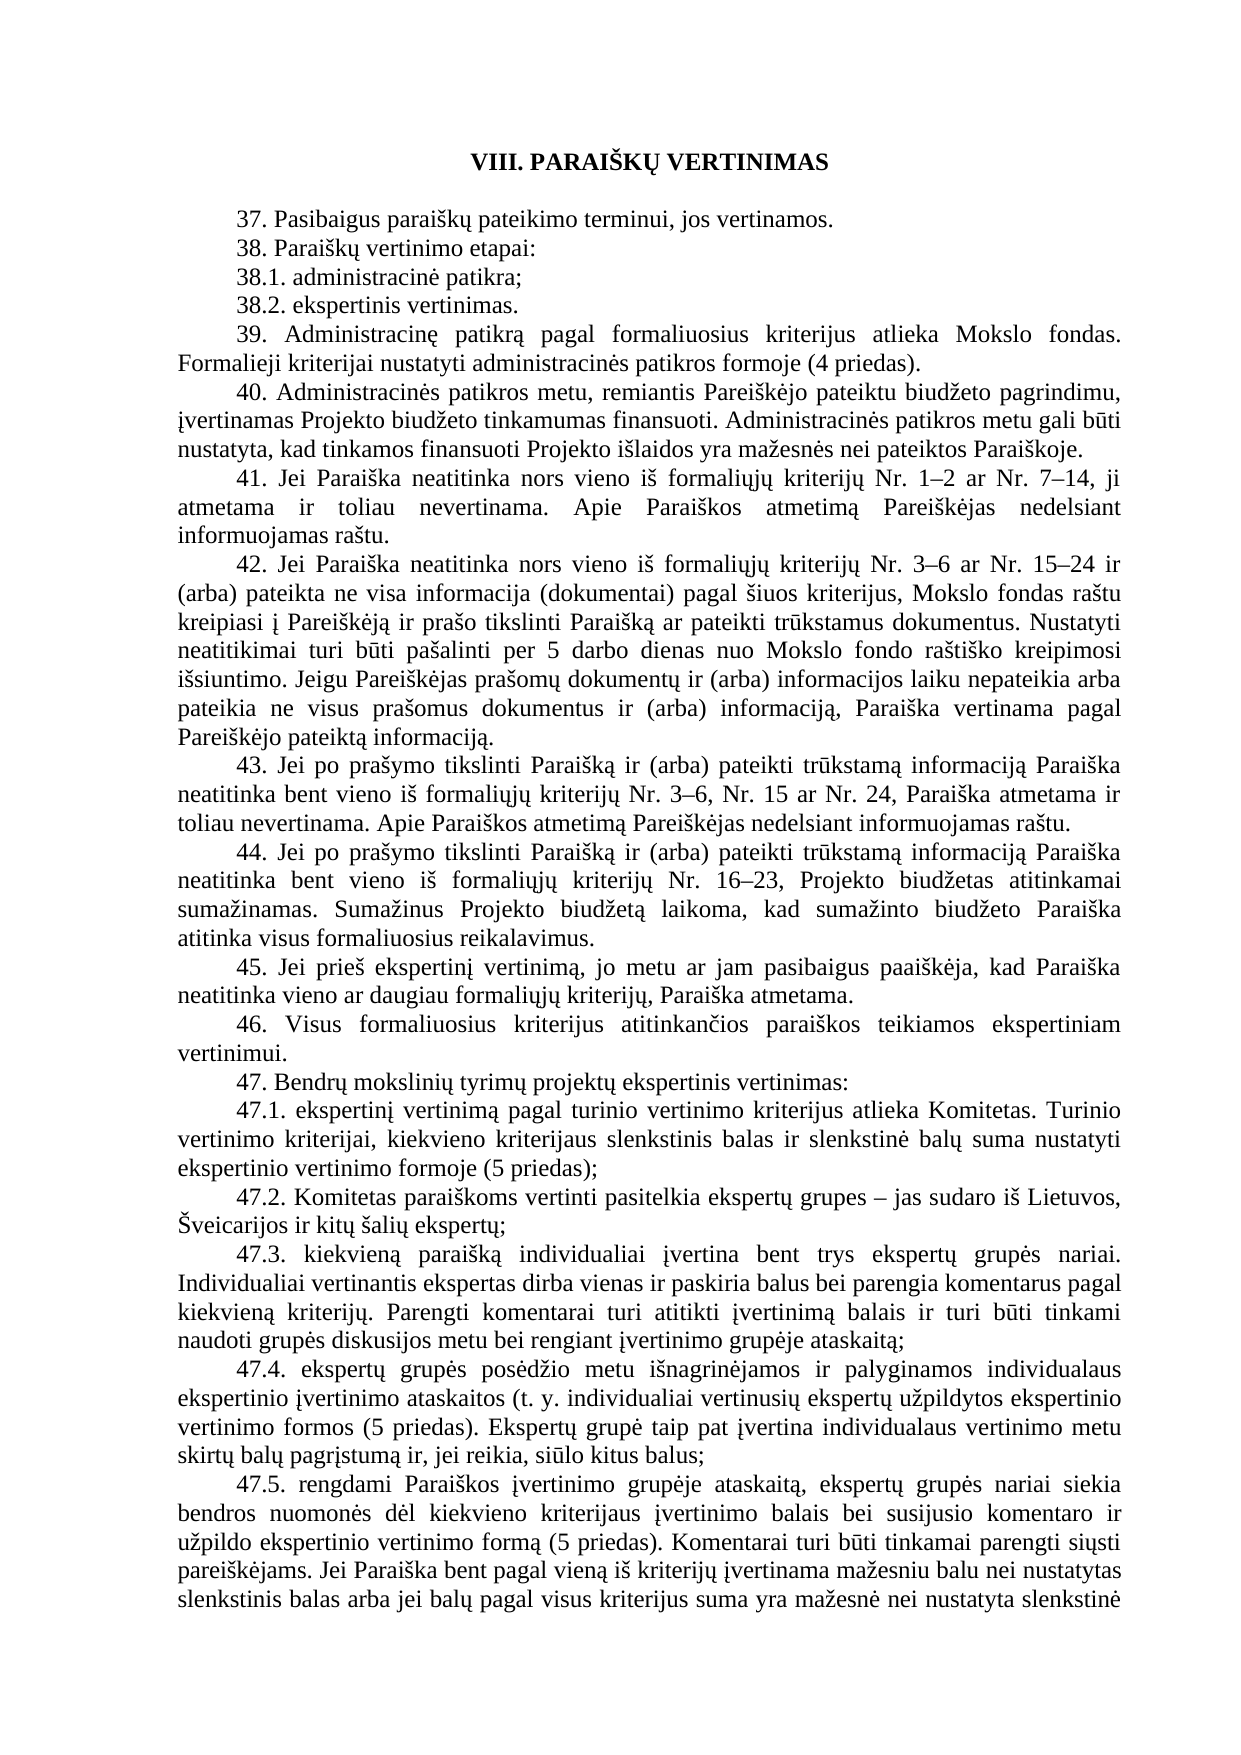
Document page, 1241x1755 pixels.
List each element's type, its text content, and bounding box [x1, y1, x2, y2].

text 47.5. rengdami Paraiškos įvertinimo grupėje ataskaitą, ekspertų grupės nariai siekia bendros nuomonės dėl kiekvieno kriterijaus įvertinimo balais bei susijusio komentaro ir užpildo ekspertinio vertinimo formą (5 priedas). Komentarai turi būti tinkamai parengti siųsti pareiškėjams. Jei Paraiška bent pagal vieną iš kriterijų įvertinama mažesniu balu nei nustatytas slenkstinis balas arba jei balų pagal visus kriterijus suma yra mažesnė nei nustatyta slenkstinė [177, 1469, 1122, 1613]
text 47.3. kiekvieną paraišką individualiai įvertina bent trys ekspertų grupės nariai. Individualiai vertinantis ekspertas dirba vienas ir paskiria balus bei parengia komentarus pagal kiekvieną kriterijų. Parengti komentarai turi atitikti įvertinimą balais ir turi būti tinkami naudoti grupės diskusijos metu bei rengiant įvertinimo grupėje ataskaitą; [177, 1239, 1122, 1354]
text 38. Paraiškų vertinimo etapai: [177, 233, 1122, 262]
text 43. Jei po prašymo tikslinti Paraišką ir (arba) pateikti trūkstamą informaciją Paraiška neatitinka bent vieno iš formaliųjų kriterijų Nr. 3–6, Nr. 15 ar Nr. 24, Paraiška atmetama ir toliau nevertinama. Apie Paraiškos atmetimą Pareiškėjas nedelsiant informuojamas raštu. [177, 751, 1122, 837]
text 38.2. ekspertinis vertinimas. [177, 291, 1122, 319]
text 40. Administracinės patikros metu, remiantis Pareiškėjo pateiktu biudžeto pagrindimu, įvertinamas Projekto biudžeto tinkamumas finansuoti. Administracinės patikros metu gali būti nustatyta, kad tinkamos finansuoti Projekto išlaidos yra mažesnės nei pateiktos Paraiškoje. [177, 377, 1122, 463]
text 45. Jei prieš ekspertinį vertinimą, jo metu ar jam pasibaigus paaiškėja, kad Paraiška neatitinka vieno ar daugiau formaliųjų kriterijų, Paraiška atmetama. [177, 952, 1122, 1009]
text 41. Jei Paraiška neatitinka nors vieno iš formaliųjų kriterijų Nr. 1–2 ar Nr. 7–14, ji atmetama ir toliau nevertinama. Apie Paraiškos atmetimą Pareiškėjas nedelsiant informuojamas raštu. [177, 463, 1122, 549]
text 38.1. administracinė patikra; [177, 262, 1122, 291]
text 47. Bendrų mokslinių tyrimų projektų ekspertinis vertinimas: [177, 1067, 1122, 1096]
text 47.1. ekspertinį vertinimą pagal turinio vertinimo kriterijus atlieka Komitetas. Turinio vertinimo kriterijai, kiekvieno kriterijaus slenkstinis balas ir slenkstinė balų suma nustatyti ekspertinio vertinimo formoje (5 priedas); [177, 1096, 1122, 1182]
text 47.2. Komitetas paraiškoms vertinti pasitelkia ekspertų grupes – jas sudaro iš Lietuvos, Šveicarijos ir kitų šalių ekspertų; [177, 1182, 1122, 1239]
text 44. Jei po prašymo tikslinti Paraišką ir (arba) pateikti trūkstamą informaciją Paraiška neatitinka bent vieno iš formaliųjų kriterijų Nr. 16–23, Projekto biudžetas atitinkamai sumažinamas. Sumažinus Projekto biudžetą laikoma, kad sumažinto biudžeto Paraiška atitinka visus formaliuosius reikalavimus. [177, 837, 1122, 952]
text 47.4. ekspertų grupės posėdžio metu išnagrinėjamos ir palyginamos individualaus ekspertinio įvertinimo ataskaitos (t. y. individualiai vertinusių ekspertų užpildytos ekspertinio vertinimo formos (5 priedas). Ekspertų grupė taip pat įvertina individualaus vertinimo metu skirtų balų pagrįstumą ir, jei reikia, siūlo kitus balus; [177, 1354, 1122, 1469]
text 39. Administracinę patikrą pagal formaliuosius kriterijus atlieka Mokslo fondas. Formalieji kriterijai nustatyti administracinės patikros formoje (4 priedas). [177, 319, 1122, 377]
text 37. Pasibaigus paraiškų pateikimo terminui, jos vertinamos. [177, 204, 1122, 233]
text VIII. PARAIŠKŲ VERTINIMAS [177, 147, 1122, 176]
text 42. Jei Paraiška neatitinka nors vieno iš formaliųjų kriterijų Nr. 3–6 ar Nr. 15–24 ir (arba) pateikta ne visa informacija (dokumentai) pagal šiuos kriterijus, Mokslo fondas raštu kreipiasi į Pareiškėją ir prašo tikslinti Paraišką ar pateikti trūkstamus dokumentus. Nustatyti neatitikimai turi būti pašalinti per 5 darbo dienas nuo Mokslo fondo raštiško kreipimosi išsiuntimo. Jeigu Pareiškėjas prašomų dokumentų ir (arba) informacijos laiku nepateikia arba pateikia ne visus prašomus dokumentus ir (arba) informaciją, Paraiška vertinama pagal Pareiškėjo pateiktą informaciją. [177, 549, 1122, 751]
text 46. Visus formaliuosius kriterijus atitinkančios paraiškos teikiamos ekspertiniam vertinimui. [177, 1009, 1122, 1067]
